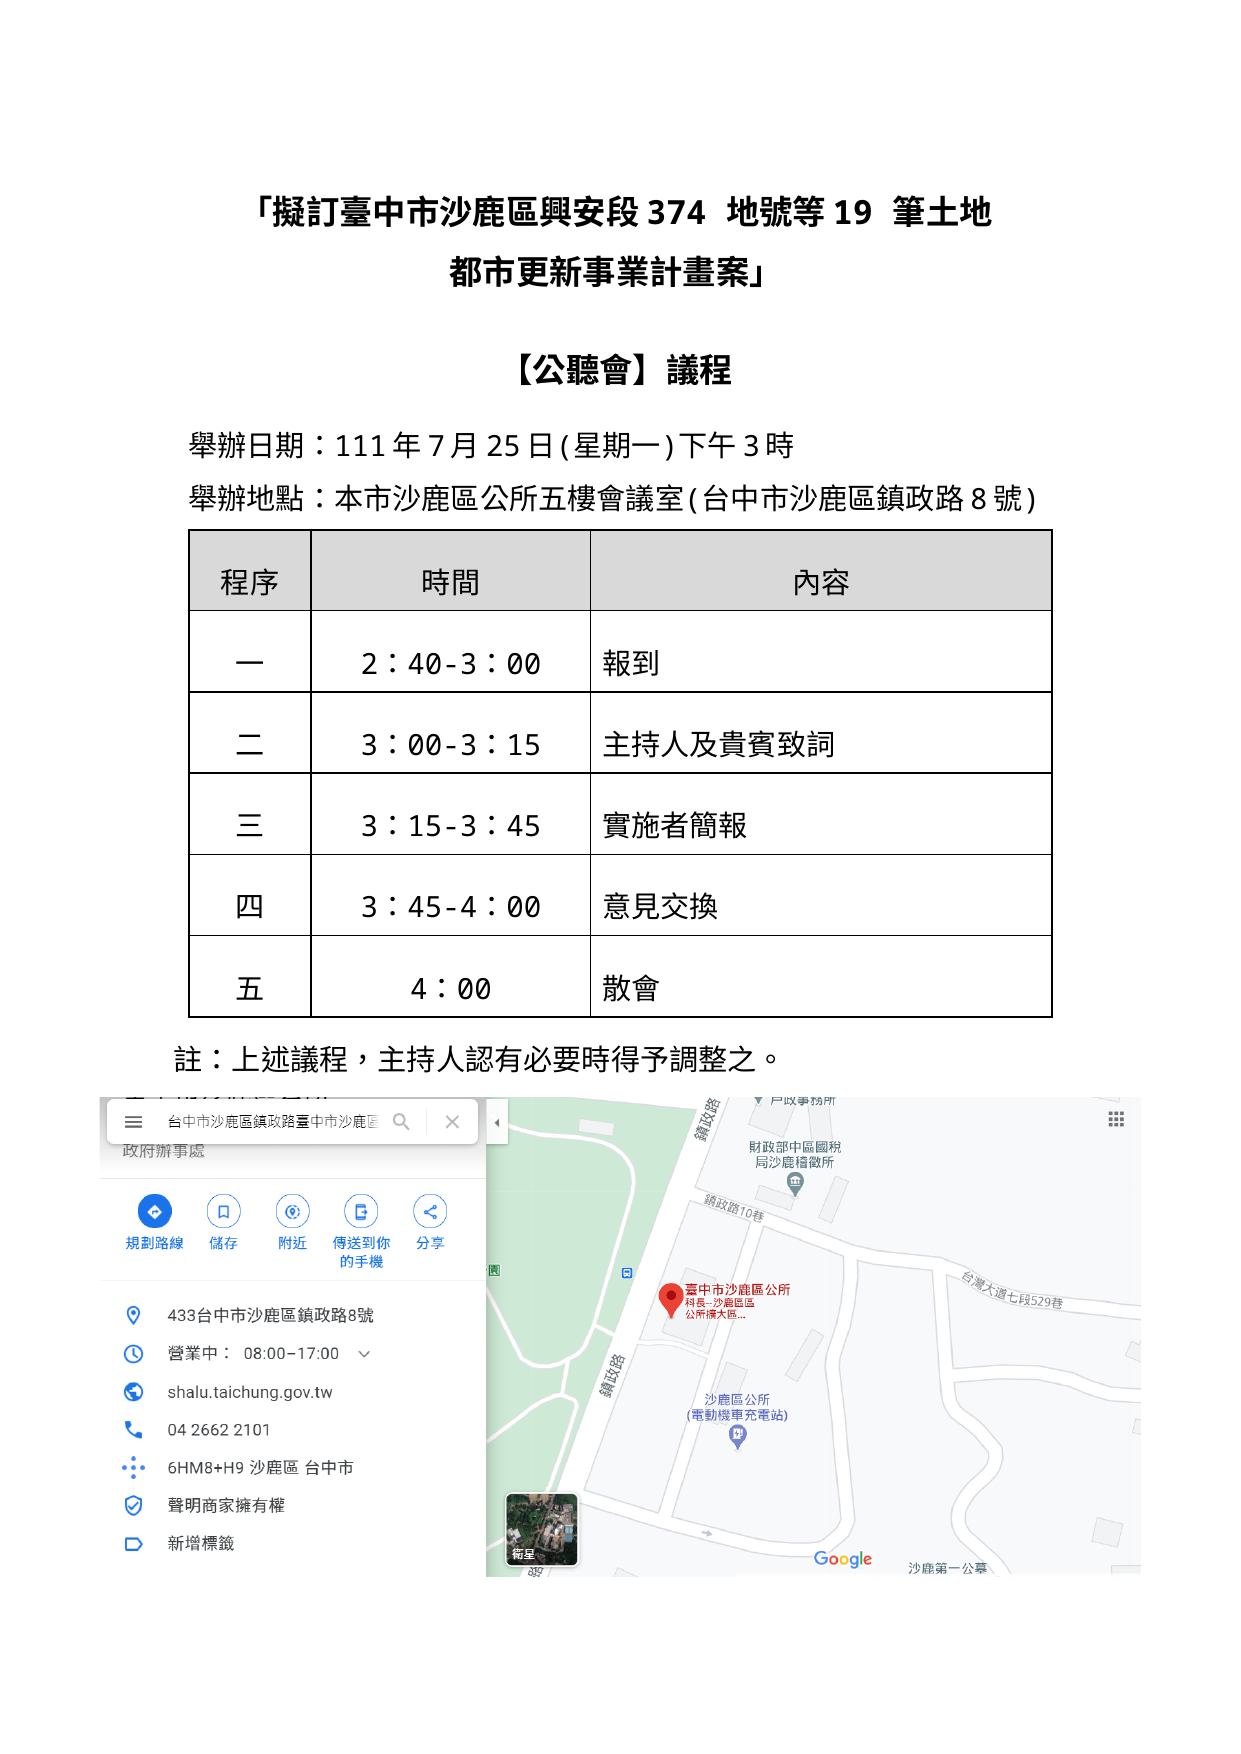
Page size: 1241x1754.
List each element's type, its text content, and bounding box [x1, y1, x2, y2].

table_cell 2：40-3：00 [312, 611, 590, 691]
table_cell 一 [190, 611, 310, 691]
table_cell 二 [190, 693, 310, 772]
table_cell 三 [190, 774, 310, 853]
text 「擬訂臺中市沙鹿區興安段374 地號等19 筆土地都市更新事業計畫案」 [232, 186, 1000, 294]
table_cell 散會 [591, 936, 1051, 1016]
table_cell 3：15-3：45 [312, 774, 590, 853]
text 【公聽會】議程 [217, 344, 1014, 392]
table_cell 3：00-3：15 [312, 693, 590, 772]
text 註：上述議程，主持人認有必要時得予調整之。 [173, 1037, 957, 1079]
table_cell 4：00 [312, 936, 590, 1016]
table_header 時間 [312, 531, 590, 610]
table_cell 意見交換 [591, 855, 1051, 935]
table_cell 四 [190, 855, 310, 935]
table_cell 3：45-4：00 [312, 855, 590, 935]
table_cell 報到 [591, 611, 1051, 691]
table_header 內容 [591, 531, 1051, 610]
table_cell 主持人及貴賓致詞 [591, 693, 1051, 772]
table_cell 實施者簡報 [591, 774, 1051, 853]
table_cell 五 [190, 936, 310, 1016]
text 舉辦日期：111年7月25日(星期一)下午3時 [187, 423, 1053, 465]
table_header 程序 [190, 531, 310, 610]
text 舉辦地點：本市沙鹿區公所五樓會議室(台中市沙鹿區鎮政路8號) [187, 476, 1053, 518]
